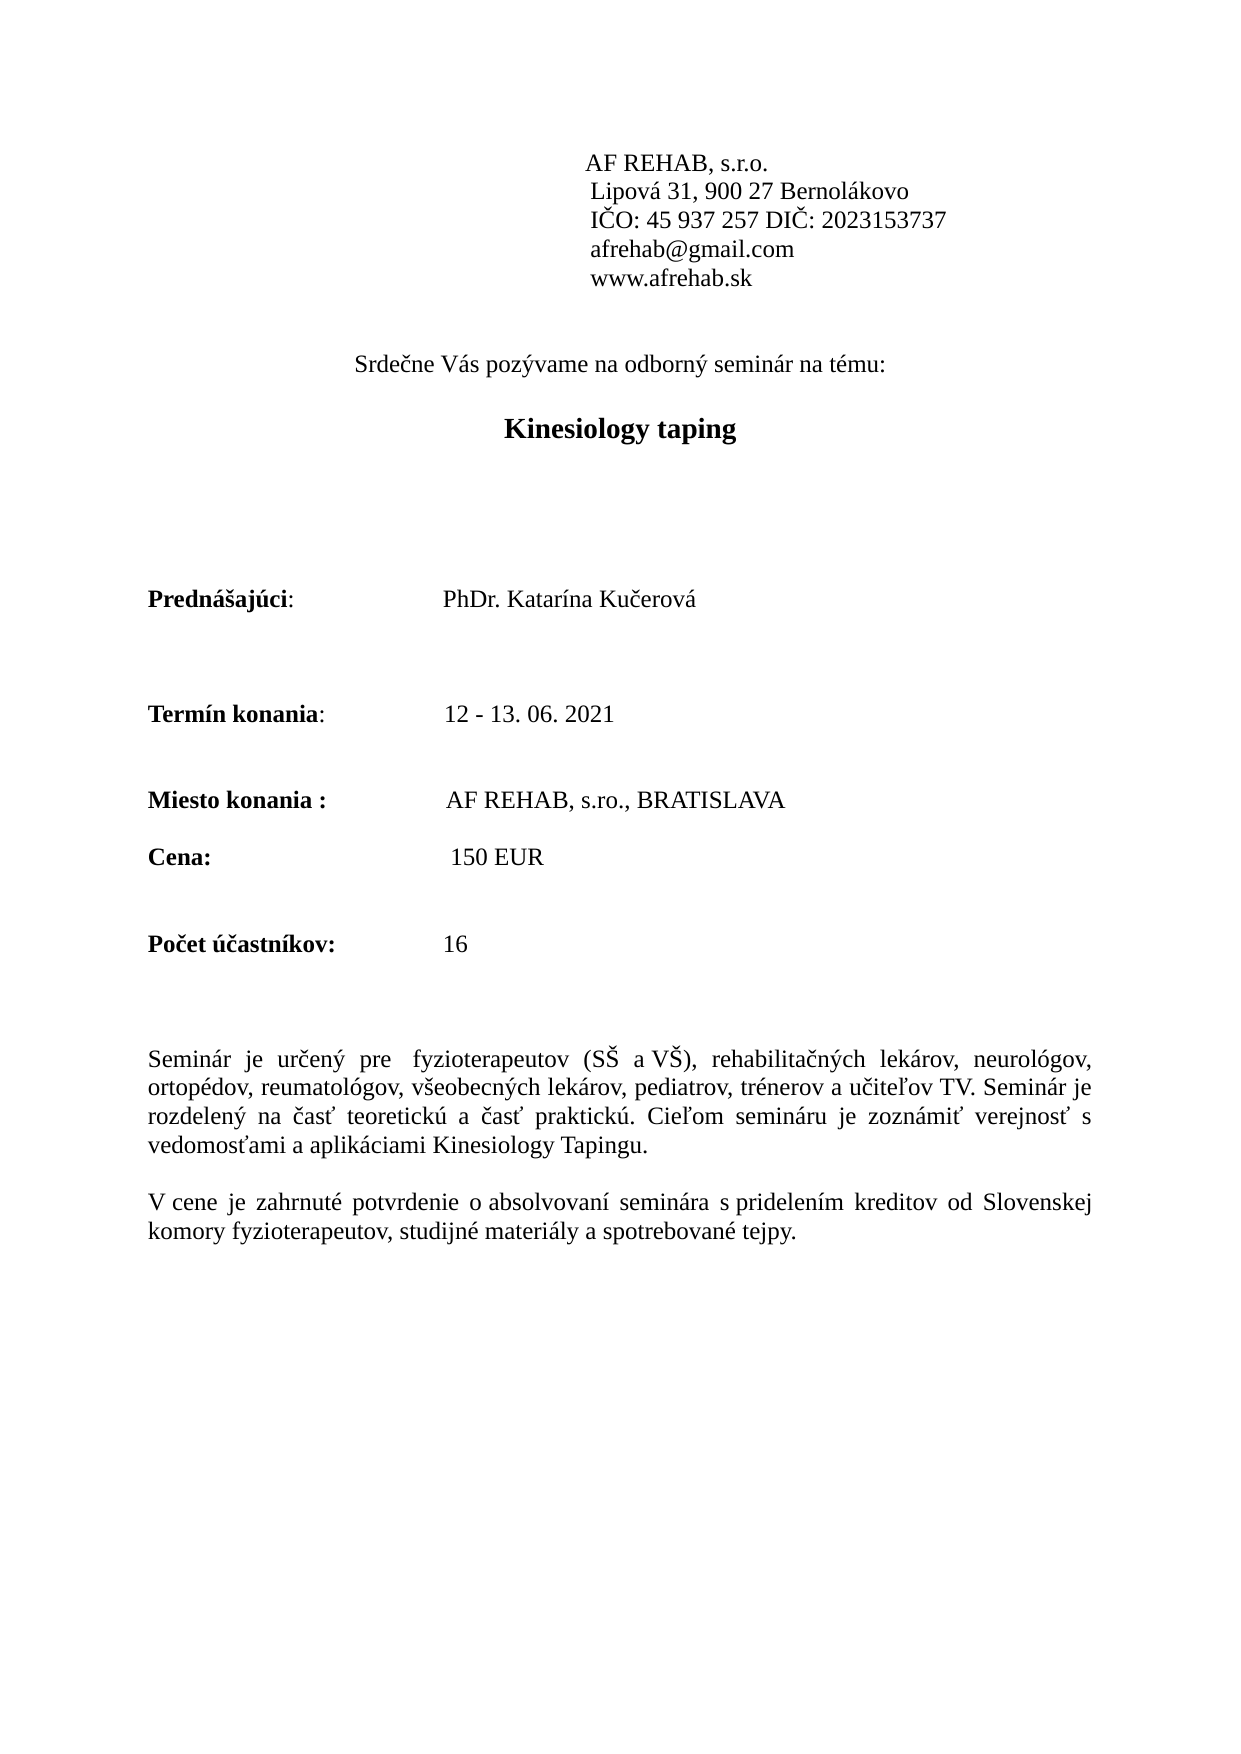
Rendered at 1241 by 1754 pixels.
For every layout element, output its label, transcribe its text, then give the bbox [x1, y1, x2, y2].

text AF REHAB, s.r.o. [369, 148, 1093, 176]
text Seminár je určený pre fyzioterapeutov (SŠ a VŠ), rehabilitačných lekárov, neurológov, ortopédov, reumatológov, všeobecných lekárov, pediatrov, trénerov a učiteľov TV. Seminár je rozdelený na časť teoretickú a časť praktickú. Cieľom semináru je zoznámiť verejnosť s vedomosťami a aplikáciami Kinesiology Tapingu. [148, 1044, 1093, 1159]
text Cena: 150 EUR [148, 842, 1093, 871]
text Počet účastníkov: 16 [148, 929, 1093, 957]
text V cene je zahrnuté potvrdenie o absolvovaní seminára s pridelením kreditov od Slovenskej komory fyzioterapeutov, studijné materiály a spotrebované tejpy. [148, 1187, 1093, 1245]
text afrehab@gmail.com [516, 234, 1093, 263]
text Prednášajúci: PhDr. Katarína Kučerová [148, 584, 1093, 612]
text Srdečne Vás pozývame na odborný seminár na tému: [148, 349, 1093, 378]
text IČO: 45 937 257 DIČ: 2023153737 [516, 205, 1093, 234]
text Miesto konania : AF REHAB, s.ro., BRATISLAVA [148, 785, 1093, 814]
text Lipová 31, 900 27 Bernolákovo [516, 176, 1093, 205]
text www.afrehab.sk [516, 263, 1093, 291]
text Termín konania: 12 - 13. 06. 2021 [148, 699, 1093, 727]
text Kinesiology taping [148, 411, 1093, 445]
